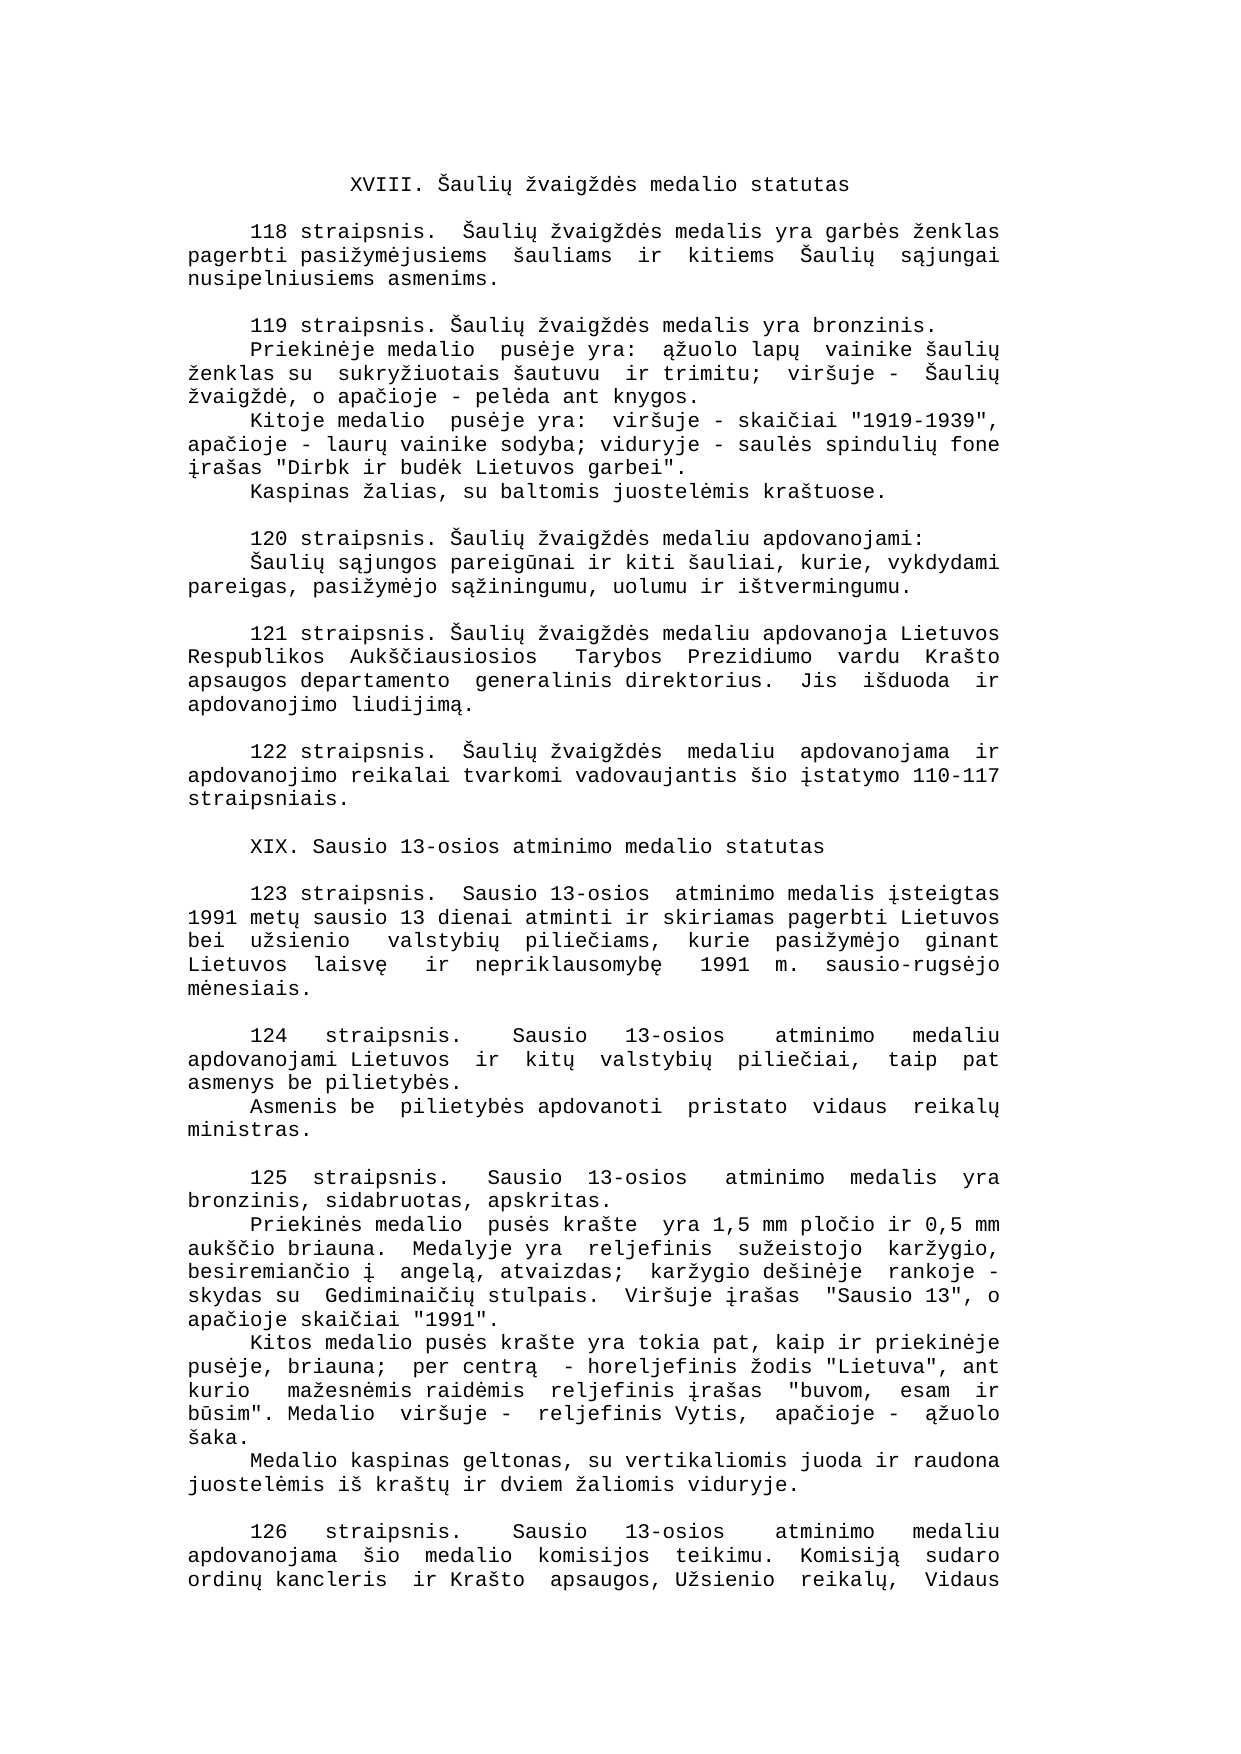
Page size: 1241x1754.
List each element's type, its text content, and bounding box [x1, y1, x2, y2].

text pagerbti pasižymėjusiems šauliams ir kitiems Šaulių sąjungai [187, 244, 1053, 268]
text mėnesiais. [187, 978, 1053, 1001]
text nusipelniusiems asmenims. [187, 268, 1053, 292]
text skydas su Gediminaičių stulpais. Viršuje įrašas "Sausio 13", o [187, 1285, 1053, 1309]
text kurio mažesnėmis raidėmis reljefinis įrašas "buvom, esam ir [187, 1379, 1053, 1403]
text ministras. [187, 1119, 1053, 1143]
text 119 straipsnis. Šaulių žvaigždės medalis yra bronzinis. [187, 316, 1053, 339]
text ordinų kancleris ir Krašto apsaugos, Užsienio reikalų, Vidaus [187, 1569, 1053, 1592]
text 118 straipsnis. Šaulių žvaigždės medalis yra garbės ženklas [187, 221, 1053, 244]
text bei užsienio valstybių piliečiams, kurie pasižymėjo ginant [187, 930, 1053, 954]
text Kaspinas žalias, su baltomis juostelėmis kraštuose. [187, 481, 1053, 505]
text apdovanojimo liudijimą. [187, 694, 1053, 717]
text Kitos medalio pusės krašte yra tokia pat, kaip ir priekinėje [187, 1332, 1053, 1356]
text apdovanojama šio medalio komisijos teikimu. Komisiją sudaro [187, 1545, 1053, 1569]
text 123 straipsnis. Sausio 13-osios atminimo medalis įsteigtas [187, 883, 1053, 907]
text 126 straipsnis. Sausio 13-osios atminimo medaliu [187, 1521, 1053, 1545]
text XVIII. Šaulių žvaigždės medalio statutas [187, 174, 1053, 197]
text Kitoje medalio pusėje yra: viršuje - skaičiai "1919-1939", [187, 410, 1053, 434]
text Respublikos Aukščiausiosios Tarybos Prezidiumo vardu Krašto [187, 647, 1053, 670]
text straipsniais. [187, 788, 1053, 812]
text Lietuvos laisvę ir nepriklausomybę 1991 m. sausio-rugsėjo [187, 954, 1053, 978]
text asmenys be pilietybės. [187, 1072, 1053, 1096]
text Priekinėje medalio pusėje yra: ąžuolo lapų vainike šaulių [187, 339, 1053, 363]
text 122 straipsnis. Šaulių žvaigždės medaliu apdovanojama ir [187, 741, 1053, 765]
text 124 straipsnis. Sausio 13-osios atminimo medaliu [187, 1025, 1053, 1048]
text ženklas su sukryžiuotais šautuvu ir trimitu; viršuje - Šaulių [187, 363, 1053, 386]
text Šaulių sąjungos pareigūnai ir kiti šauliai, kurie, vykdydami [187, 552, 1053, 576]
text apačioje skaičiai "1991". [187, 1309, 1053, 1332]
text įrašas "Dirbk ir budėk Lietuvos garbei". [187, 457, 1053, 481]
text bronzinis, sidabruotas, apskritas. [187, 1190, 1053, 1214]
text besiremiančio į angelą, atvaizdas; karžygio dešinėje rankoje - [187, 1261, 1053, 1285]
text apsaugos departamento generalinis direktorius. Jis išduoda ir [187, 670, 1053, 694]
text 121 straipsnis. Šaulių žvaigždės medaliu apdovanoja Lietuvos [187, 623, 1053, 647]
text pusėje, briauna; per centrą - horeljefinis žodis "Lietuva", ant [187, 1356, 1053, 1379]
text Priekinės medalio pusės krašte yra 1,5 mm pločio ir 0,5 mm [187, 1214, 1053, 1238]
text aukščio briauna. Medalyje yra reljefinis sužeistojo karžygio, [187, 1238, 1053, 1261]
text apdovanojami Lietuvos ir kitų valstybių piliečiai, taip pat [187, 1048, 1053, 1072]
text 120 straipsnis. Šaulių žvaigždės medaliu apdovanojami: [187, 528, 1053, 552]
text juostelėmis iš kraštų ir dviem žaliomis viduryje. [187, 1474, 1053, 1498]
text apačioje - laurų vainike sodyba; viduryje - saulės spindulių fone [187, 434, 1053, 457]
text žvaigždė, o apačioje - pelėda ant knygos. [187, 386, 1053, 410]
text būsim". Medalio viršuje - reljefinis Vytis, apačioje - ąžuolo [187, 1403, 1053, 1427]
text XIX. Sausio 13-osios atminimo medalio statutas [187, 836, 1053, 859]
text Asmenis be pilietybės apdovanoti pristato vidaus reikalų [187, 1096, 1053, 1119]
text šaka. [187, 1427, 1053, 1451]
text Medalio kaspinas geltonas, su vertikaliomis juoda ir raudona [187, 1451, 1053, 1474]
text pareigas, pasižymėjo sąžiningumu, uolumu ir ištvermingumu. [187, 576, 1053, 599]
text apdovanojimo reikalai tvarkomi vadovaujantis šio įstatymo 110-117 [187, 765, 1053, 788]
text 1991 metų sausio 13 dienai atminti ir skiriamas pagerbti Lietuvos [187, 907, 1053, 930]
text 125 straipsnis. Sausio 13-osios atminimo medalis yra [187, 1167, 1053, 1190]
